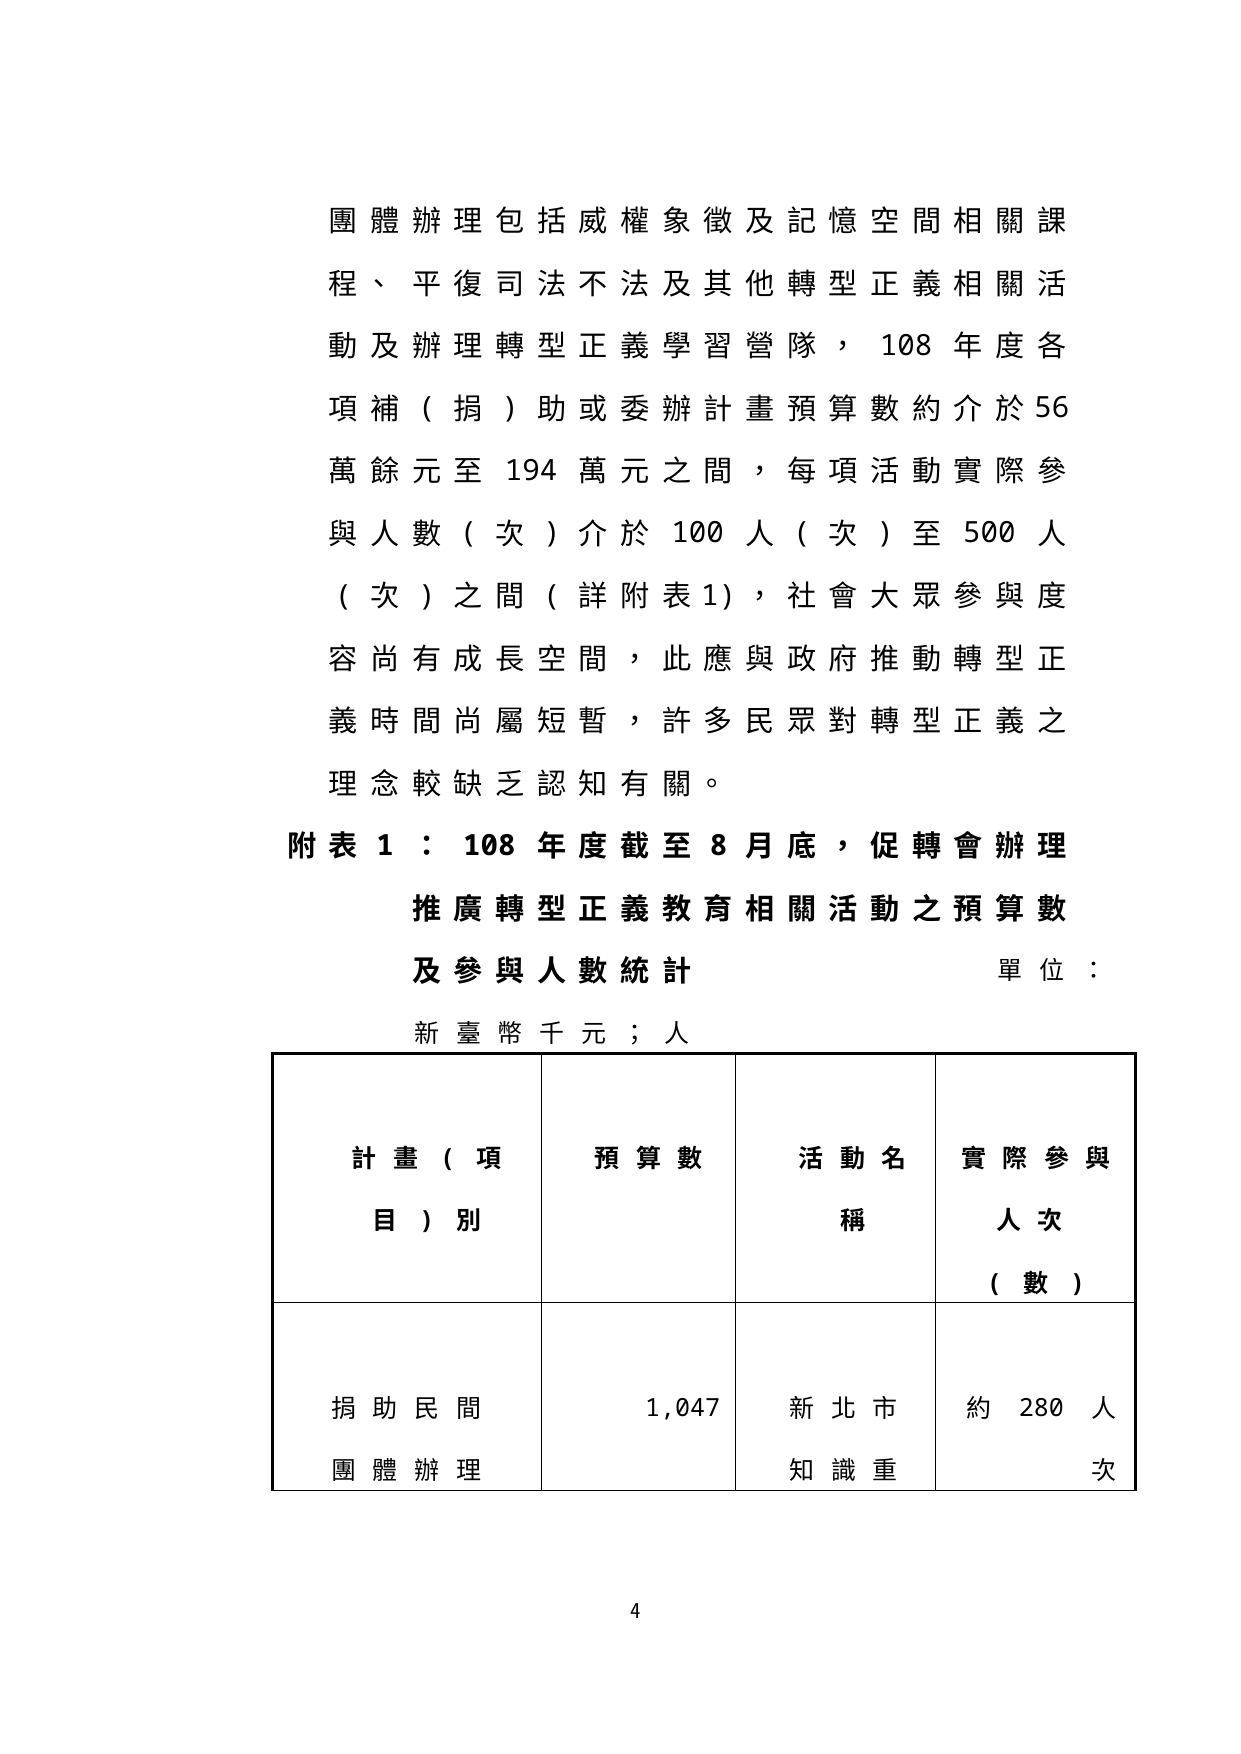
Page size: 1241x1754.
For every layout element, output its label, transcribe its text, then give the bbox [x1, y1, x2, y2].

table_cell 1,047 [542, 1303, 735, 1490]
table_header 預算數 [542, 1055, 735, 1302]
text 團體辦理包括威權象徵及記憶空間相關課程、平復司法不法及其他轉型正義相關活動及辦理轉型正義學習營隊，108年度各項補(捐)助或委辦計畫預算數約介於56萬餘元至194萬元之間，每項活動實際參與人數(次)介於100人(次)至500人(次)之間(詳附表1)，社會大眾參與度容尚有成長空間，此應與政府推動轉型正義時間尚屬短暫，許多民眾對轉型正義之理念較缺乏認知有關。 [286, 177, 1072, 802]
table_header 實際參與 人次(數) [936, 1055, 1134, 1302]
table_cell 約280人次 [936, 1303, 1134, 1490]
table_cell 新北市知識重 [736, 1303, 935, 1490]
table_header 活動名稱 [736, 1055, 935, 1302]
table_cell 捐助民間團體辦理 [274, 1303, 541, 1490]
table_header 計畫(項目)別 [274, 1055, 541, 1302]
text 附表1：108年度截至8月底，促轉會辦理推廣轉型正義教育相關活動之預算數及參與人數統計 單位：新臺幣千元；人 [259, 802, 1072, 1052]
